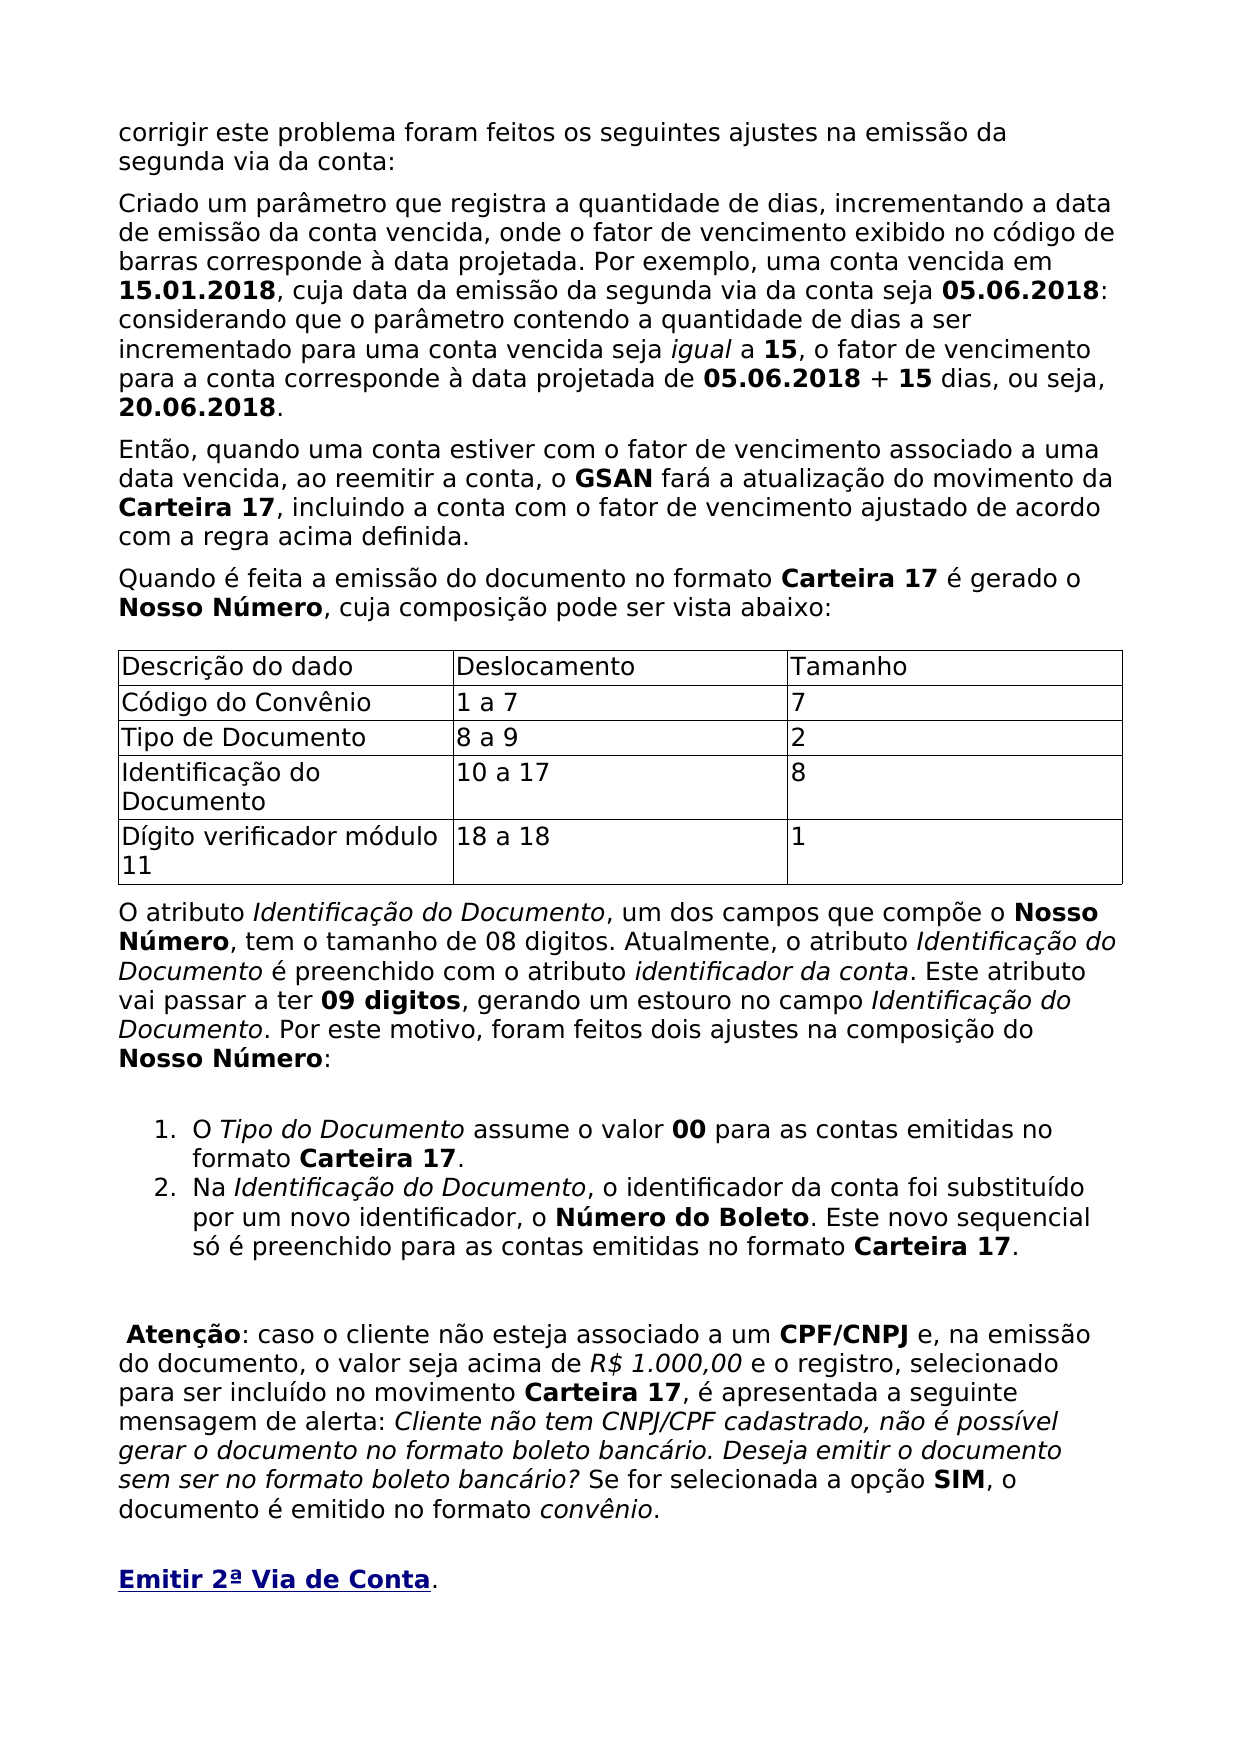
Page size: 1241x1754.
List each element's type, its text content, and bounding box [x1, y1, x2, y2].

text Quando é feita a emissão do documento no formato Carteira 17 é gerado o Nosso Número, cuja composição pode ser vista abaixo: [118, 564, 1122, 622]
table_header Descrição do dado [119, 651, 453, 685]
table_cell 1 [788, 820, 1122, 883]
table_cell Identificação do Documento [119, 756, 453, 819]
table_header Tamanho [788, 651, 1122, 685]
table_cell Tipo de Documento [119, 721, 453, 755]
text Criado um parâmetro que registra a quantidade de dias, incrementando a data de emissão da conta vencida, onde o fator de vencimento exibido no código de barras corresponde à data projetada. Por exemplo, uma conta vencida em 15.01.2018, cuja data da emissão da segunda via da conta seja 05.06.2018: considerando que o parâmetro contendo a quantidade de dias a ser incrementado para uma conta vencida seja igual a 15, o fator de vencimento para a conta corresponde à data projetada de 05.06.2018 + 15 dias, ou seja, 20.06.2018. [118, 189, 1122, 422]
table_cell 7 [788, 686, 1122, 720]
text O atributo Identificação do Documento, um dos campos que compõe o Nosso Número, tem o tamanho de 08 digitos. Atualmente, o atributo Identificação do Documento é preenchido com o atributo identificador da conta. Este atributo vai passar a ter 09 digitos, gerando um estouro no campo Identificação do Documento. Por este motivo, foram feitos dois ajustes na composição do Nosso Número: [118, 898, 1122, 1073]
table_cell 18 a 18 [454, 820, 787, 883]
table_cell 8 [788, 756, 1122, 819]
table_cell Dígito verificador módulo 11 [119, 820, 453, 883]
table_header Deslocamento [454, 651, 787, 685]
text corrigir este problema foram feitos os seguintes ajustes na emissão da segunda via da conta: [118, 118, 1122, 176]
table_cell 8 a 9 [454, 721, 787, 755]
text Emitir 2ª Via de Conta. [118, 1566, 1122, 1595]
text Então, quando uma conta estiver com o fator de vencimento associado a uma data vencida, ao reemitir a conta, o GSAN fará a atualização do movimento da Carteira 17, incluindo a conta com o fator de vencimento ajustado de acordo com a regra acima definida. [118, 435, 1122, 551]
table_cell 10 a 17 [454, 756, 787, 819]
list Na Identificação do Documento, o identificador da conta foi substituído por um novo identificador, o Número do Boleto. Este novo sequencial só é preenchido para as contas emitidas no formato Carteira 17. [177, 1174, 1122, 1261]
text Atenção: caso o cliente não esteja associado a um CPF/CNPJ e, na emissão do documento, o valor seja acima de R$ 1.000,00 e o registro, selecionado para ser incluído no movimento Carteira 17, é apresentada a seguinte mensagem de alerta: Cliente não tem CNPJ/CPF cadastrado, não é possível gerar o documento no formato boleto bancário. Deseja emitir o documento sem ser no formato boleto bancário? Se for selecionada a opção SIM, o documento é emitido no formato convênio. [118, 1291, 1122, 1553]
table_cell 1 a 7 [454, 686, 787, 720]
table_cell 2 [788, 721, 1122, 755]
table_cell Código do Convênio [119, 686, 453, 720]
list O Tipo do Documento assume o valor 00 para as contas emitidas no formato Carteira 17. [177, 1115, 1122, 1174]
